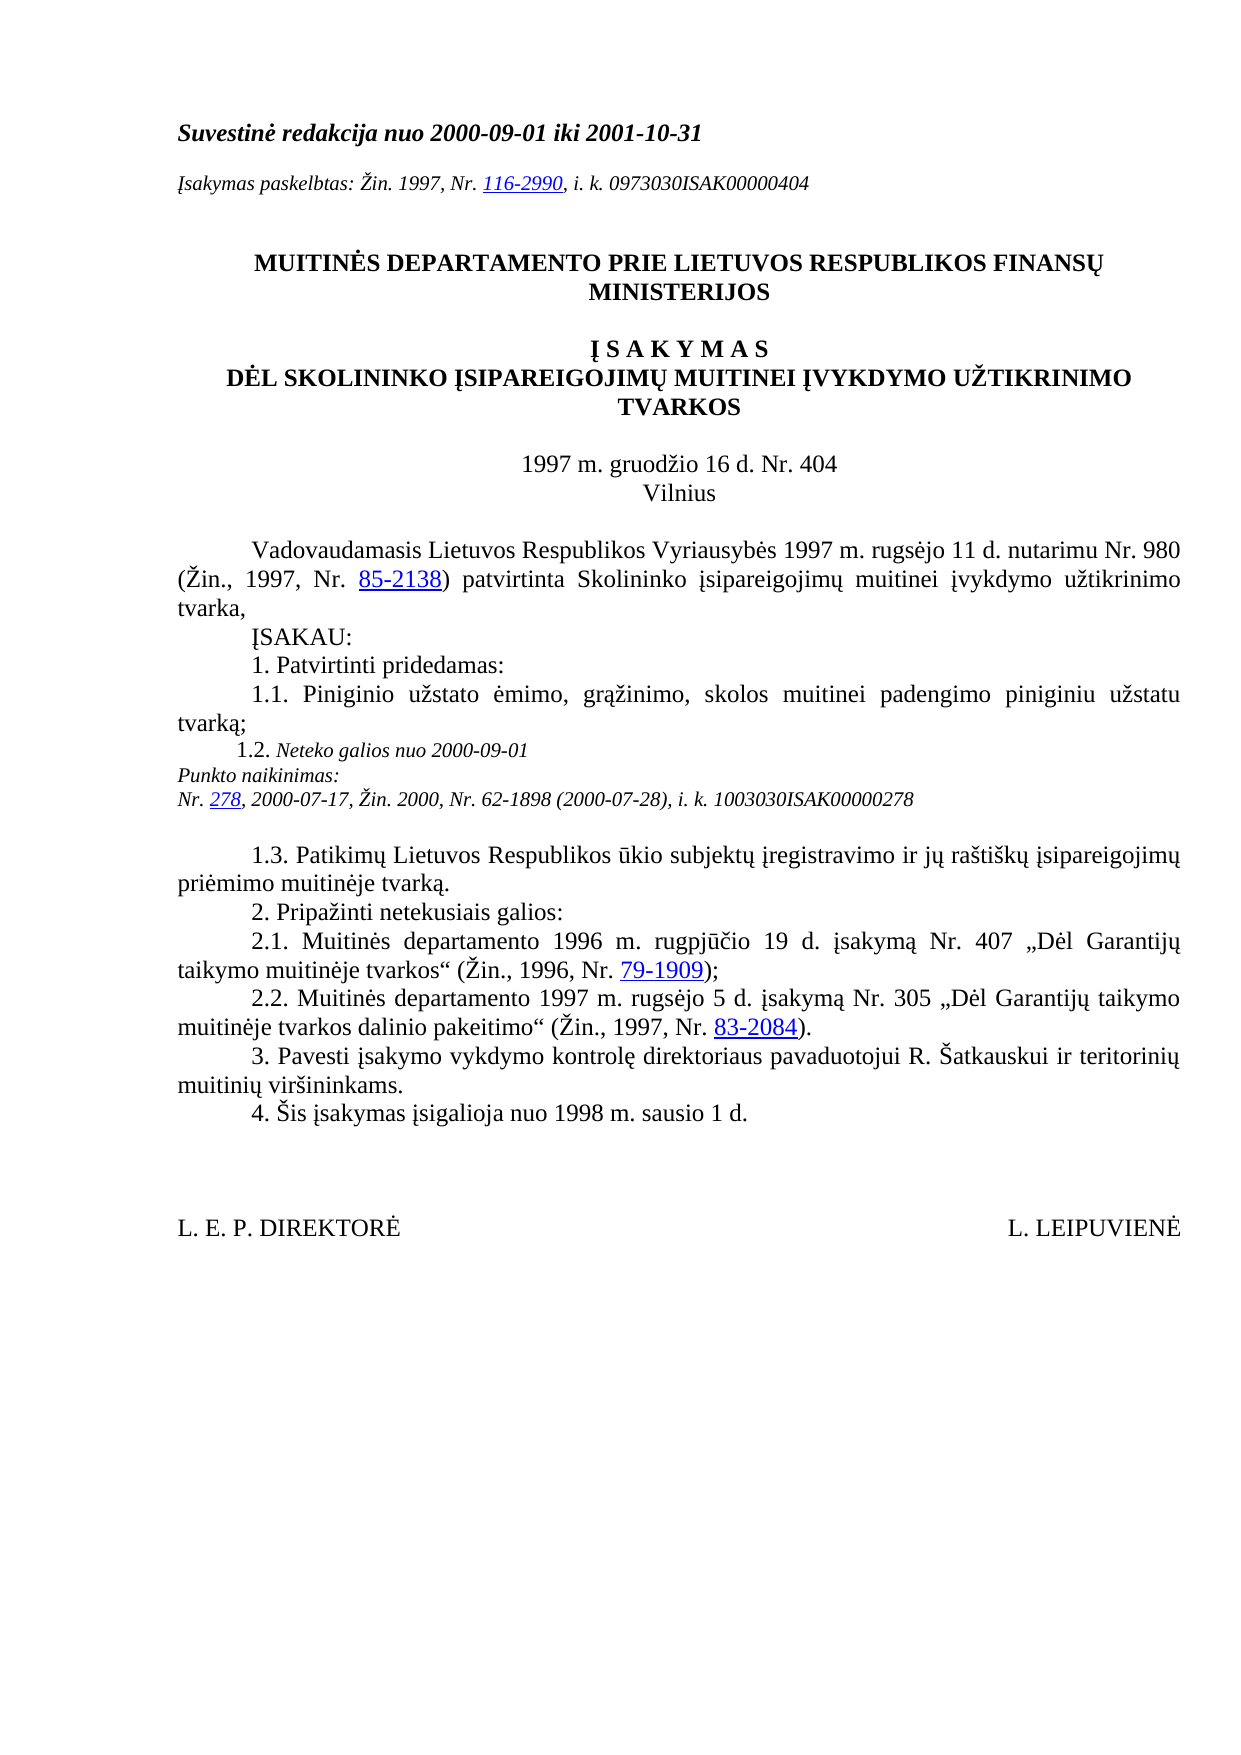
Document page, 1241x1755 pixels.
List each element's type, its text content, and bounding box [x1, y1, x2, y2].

text DĖL SKOLININKO ĮSIPAREIGOJIMŲ MUITINEI ĮVYKDYMO UŽTIKRINIMO TVARKOS [177, 363, 1181, 420]
text L. E. P. DIREKTORĖ L. LEIPUVIENĖ [177, 1213, 1181, 1242]
text Suvestinė redakcija nuo 2000-09-01 iki 2001-10-31 [177, 118, 1181, 147]
text 4. Šis įsakymas įsigalioja nuo 1998 m. sausio 1 d. [177, 1098, 1181, 1127]
text 1997 m. gruodžio 16 d. Nr. 404 [177, 449, 1181, 478]
text 2. Pripažinti netekusiais galios: [177, 897, 1181, 926]
text 2.1. Muitinės departamento 1996 m. rugpjūčio 19 d. įsakymą Nr. 407 „Dėl Garantijų taikymo muitinėje tvarkos“ (Žin., 1996, Nr. 79-1909); [177, 926, 1181, 983]
text MUITINĖS DEPARTAMENTO PRIE LIETUVOS RESPUBLIKOS FINANSŲ MINISTERIJOS [177, 248, 1181, 305]
text 2.2. Muitinės departamento 1997 m. rugsėjo 5 d. įsakymą Nr. 305 „Dėl Garantijų taikymo muitinėje tvarkos dalinio pakeitimo“ (Žin., 1997, Nr. 83-2084). [177, 983, 1181, 1041]
text 3. Pavesti įsakymo vykdymo kontrolę direktoriaus pavaduotojui R. Šatkauskui ir teritorinių muitinių viršininkams. [177, 1041, 1181, 1098]
text Vilnius [177, 478, 1181, 507]
text Nr. 278, 2000-07-17, Žin. 2000, Nr. 62-1898 (2000-07-28), i. k. 1003030ISAK00000278 [177, 787, 1181, 811]
text 1.2. Neteko galios nuo 2000-09-01 [177, 737, 1181, 763]
text Į S A K Y M A S [177, 334, 1181, 363]
text ĮSAKAU: [177, 622, 1181, 650]
text 1.1. Piniginio užstato ėmimo, grąžinimo, skolos muitinei padengimo piniginiu užstatu tvarką; [177, 679, 1181, 737]
text Įsakymas paskelbtas: Žin. 1997, Nr. 116-2990, i. k. 0973030ISAK00000404 [177, 171, 1181, 195]
text 1. Patvirtinti pridedamas: [177, 650, 1181, 679]
text Vadovaudamasis Lietuvos Respublikos Vyriausybės 1997 m. rugsėjo 11 d. nutarimu Nr. 980 (Žin., 1997, Nr. 85-2138) patvirtinta Skolininko įsipareigojimų muitinei įvykdymo užtikrinimo tvarka, [177, 535, 1181, 622]
text 1.3. Patikimų Lietuvos Respublikos ūkio subjektų įregistravimo ir jų raštiškų įsipareigojimų priėmimo muitinėje tvarką. [177, 840, 1181, 897]
text Punkto naikinimas: [177, 763, 1181, 787]
